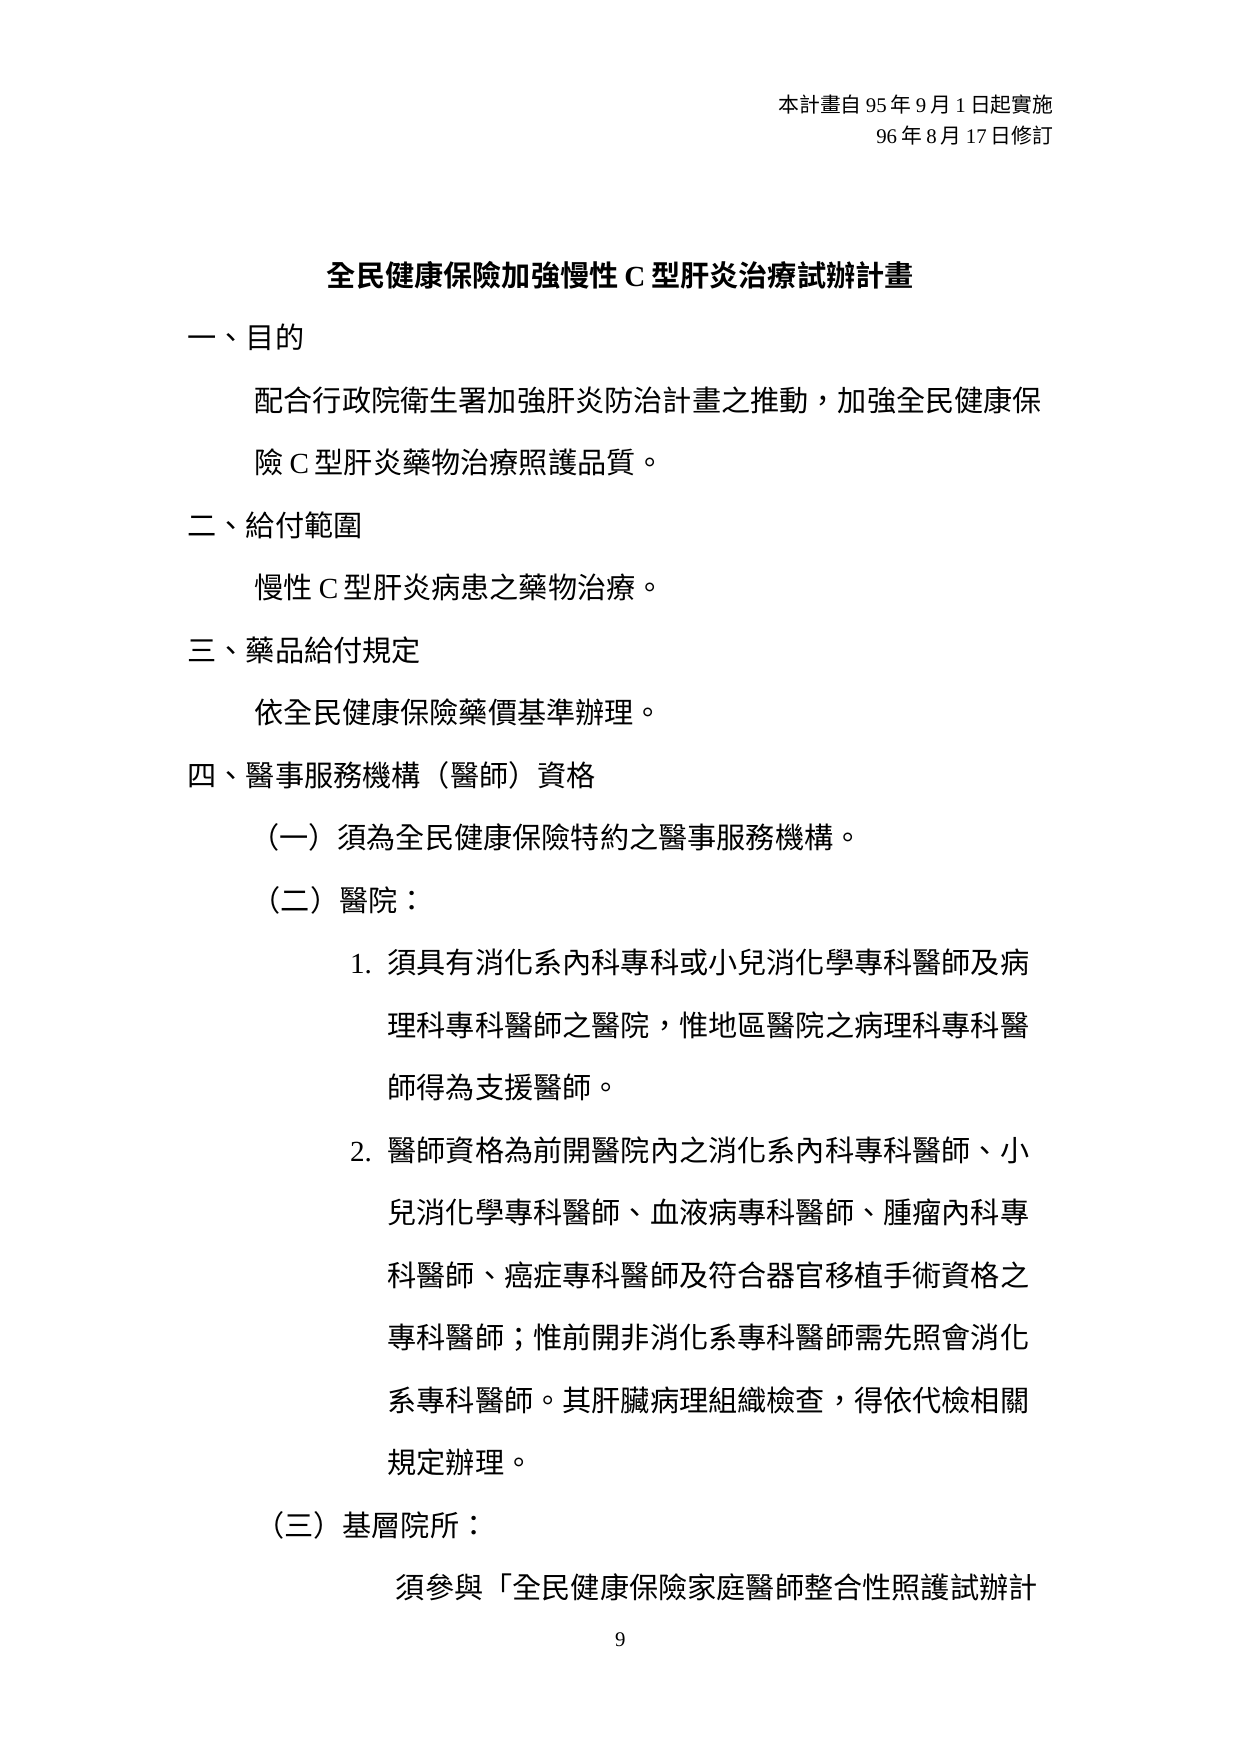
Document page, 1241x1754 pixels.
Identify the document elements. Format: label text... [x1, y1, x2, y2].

text 全民健康保險加強慢性C型肝炎治療試辦計畫 [187, 232, 1053, 294]
text 依全民健康保險藥價基準辦理。 [254, 669, 1053, 732]
text 須參與「全民健康保險家庭醫師整合性照護試辦計 [337, 1544, 1053, 1607]
text （二）醫院： [251, 857, 1053, 919]
text （一）須為全民健康保險特約之醫事服務機構。 [250, 794, 1053, 857]
text 二、給付範圍 [187, 482, 1053, 544]
text 四、醫事服務機構（醫師）資格 [187, 732, 1053, 794]
text 配合行政院衛生署加強肝炎防治計畫之推動，加強全民健康保險C型肝炎藥物治療照護品質。 [254, 357, 1053, 482]
text 慢性C型肝炎病患之藥物治療。 [254, 544, 1053, 607]
text 三、藥品給付規定 [187, 607, 1053, 669]
text 一、目的 [187, 294, 1053, 357]
text （三）基層院所： [255, 1482, 1053, 1544]
list 醫師資格為前開醫院內之消化系內科專科醫師、小兒消化學專科醫師、血液病專科醫師、腫瘤內科專科醫師、癌症專科醫師及符合器官移植手術資格之專科醫師；惟前開非消化系專科醫師需先照會消化系專科醫師。其肝臟病理組織檢查，得依代檢相關規定辦理。 [350, 1107, 1053, 1482]
list 須具有消化系內科專科或小兒消化學專科醫師及病理科專科醫師之醫院，惟地區醫院之病理科專科醫師得為支援醫師。 [350, 919, 1053, 1107]
